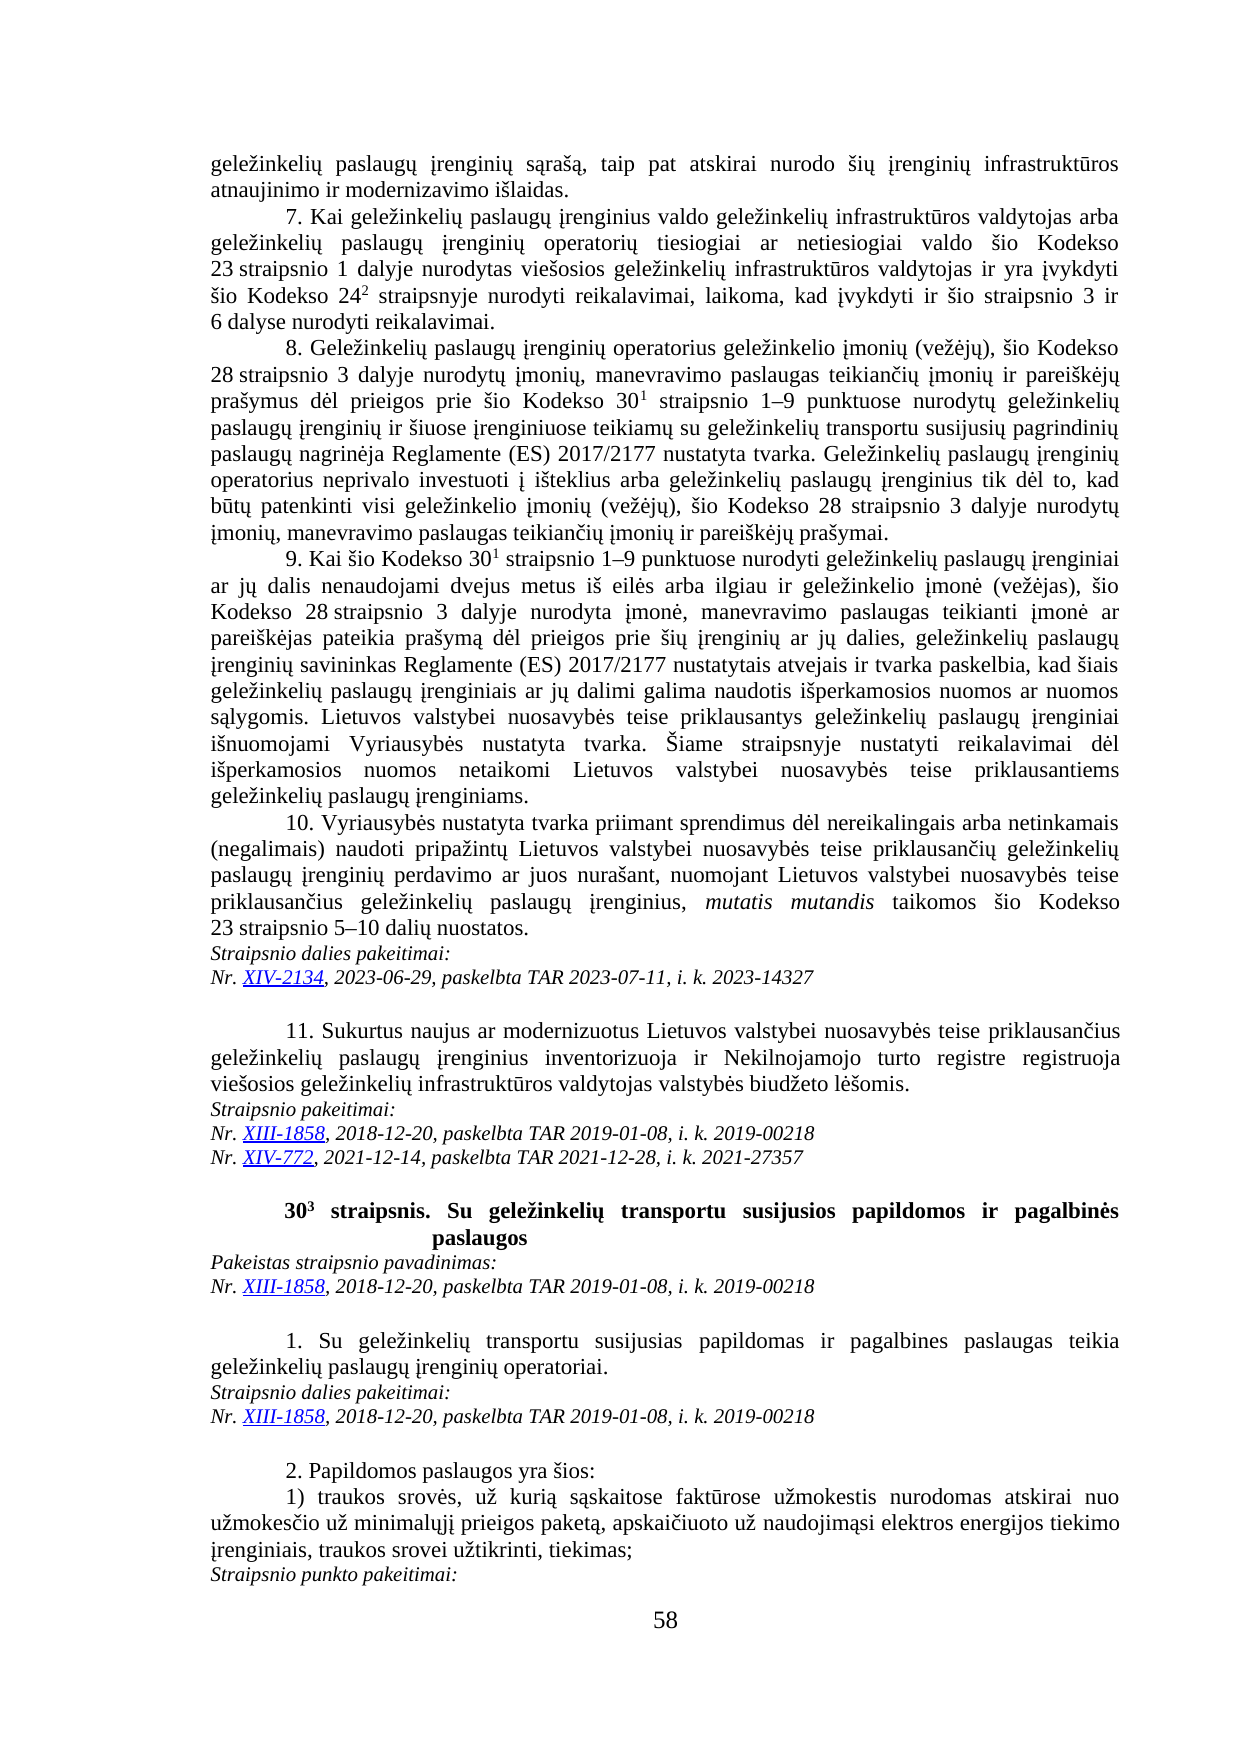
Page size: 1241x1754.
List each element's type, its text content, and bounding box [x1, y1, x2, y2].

text 8. Geležinkelių paslaugų įrenginių operatorius geležinkelio įmonių (vežėjų), šio Kodekso 28 straipsnio 3 dalyje nurodytų įmonių, manevravimo paslaugas teikiančių įmonių ir pareiškėjų prašymus dėl prieigos prie šio Kodekso 301 straipsnio 1–9 punktuose nurodytų geležinkelių paslaugų įrenginių ir šiuose įrenginiuose teikiamų su geležinkelių transportu susijusių pagrindinių paslaugų nagrinėja Reglamente (ES) 2017/2177 nustatyta tvarka. Geležinkelių paslaugų įrenginių operatorius neprivalo investuoti į išteklius arba geležinkelių paslaugų įrenginius tik dėl to, kad būtų patenkinti visi geležinkelio įmonių (vežėjų), šio Kodekso 28 straipsnio 3 dalyje nurodytų įmonių, manevravimo paslaugas teikiančių įmonių ir pareiškėjų prašymai. [210, 334, 1120, 545]
text 1. Su geležinkelių transportu susijusias papildomas ir pagalbines paslaugas teikia geležinkelių paslaugų įrenginių operatoriai. [210, 1327, 1120, 1380]
text Nr. XIII-1858, 2018-12-20, paskelbta TAR 2019-01-08, i. k. 2019-00218 [210, 1121, 1120, 1145]
text 11. Sukurtus naujus ar modernizuotus Lietuvos valstybei nuosavybės teise priklausančius geležinkelių paslaugų įrenginius inventorizuoja ir Nekilnojamojo turto registre registruoja viešosios geležinkelių infrastruktūros valdytojas valstybės biudžeto lėšomis. [210, 1017, 1120, 1097]
text 1) traukos srovės, už kurią sąskaitose faktūrose užmokestis nurodomas atskirai nuo užmokesčio už minimalųjį prieigos paketą, apskaičiuoto už naudojimąsi elektros energijos tiekimo įrenginiais, traukos srovei užtikrinti, tiekimas; [210, 1483, 1120, 1562]
text Straipsnio punkto pakeitimai: [210, 1562, 1120, 1586]
text Nr. XIII-1858, 2018-12-20, paskelbta TAR 2019-01-08, i. k. 2019-00218 [210, 1404, 1120, 1428]
text 303 straipsnis. Su geležinkelių transportu susijusios papildomos ir pagalbinės paslaugos [284, 1197, 1120, 1250]
text 9. Kai šio Kodekso 301 straipsnio 1–9 punktuose nurodyti geležinkelių paslaugų įrenginiai ar jų dalis nenaudojami dvejus metus iš eilės arba ilgiau ir geležinkelio įmonė (vežėjas), šio Kodekso 28 straipsnio 3 dalyje nurodyta įmonė, manevravimo paslaugas teikianti įmonė ar pareiškėjas pateikia prašymą dėl prieigos prie šių įrenginių ar jų dalies, geležinkelių paslaugų įrenginių savininkas Reglamente (ES) 2017/2177 nustatytais atvejais ir tvarka paskelbia, kad šiais geležinkelių paslaugų įrenginiais ar jų dalimi galima naudotis išperkamosios nuomos ar nuomos sąlygomis. Lietuvos valstybei nuosavybės teise priklausantys geležinkelių paslaugų įrenginiai išnuomojami Vyriausybės nustatyta tvarka. Šiame straipsnyje nustatyti reikalavimai dėl išperkamosios nuomos netaikomi Lietuvos valstybei nuosavybės teise priklausantiems geležinkelių paslaugų įrenginiams. [210, 545, 1120, 809]
text Nr. XIV-772, 2021-12-14, paskelbta TAR 2021-12-28, i. k. 2021-27357 [210, 1145, 1120, 1169]
text 7. Kai geležinkelių paslaugų įrenginius valdo geležinkelių infrastruktūros valdytojas arba geležinkelių paslaugų įrenginių operatorių tiesiogiai ar netiesiogiai valdo šio Kodekso 23 straipsnio 1 dalyje nurodytas viešosios geležinkelių infrastruktūros valdytojas ir yra įvykdyti šio Kodekso 242 straipsnyje nurodyti reikalavimai, laikoma, kad įvykdyti ir šio straipsnio 3 ir 6 dalyse nurodyti reikalavimai. [210, 203, 1120, 334]
text 10. Vyriausybės nustatyta tvarka priimant sprendimus dėl nereikalingais arba netinkamais (negalimais) naudoti pripažintų Lietuvos valstybei nuosavybės teise priklausančių geležinkelių paslaugų įrenginių perdavimo ar juos nurašant, nuomojant Lietuvos valstybei nuosavybės teise priklausančius geležinkelių paslaugų įrenginius, mutatis mutandis taikomos šio Kodekso 23 straipsnio 5–10 dalių nuostatos. [210, 809, 1120, 941]
text Nr. XIII-1858, 2018-12-20, paskelbta TAR 2019-01-08, i. k. 2019-00218 [210, 1274, 1120, 1298]
text 2. Papildomos paslaugos yra šios: [210, 1457, 1120, 1483]
text Straipsnio pakeitimai: [210, 1097, 1120, 1121]
text Straipsnio dalies pakeitimai: [210, 1380, 1120, 1404]
text Nr. XIV-2134, 2023-06-29, paskelbta TAR 2023-07-11, i. k. 2023-14327 [210, 965, 1120, 989]
text geležinkelių paslaugų įrenginių sąrašą, taip pat atskirai nurodo šių įrenginių infrastruktūros atnaujinimo ir modernizavimo išlaidas. [210, 150, 1120, 203]
text Pakeistas straipsnio pavadinimas: [210, 1250, 1120, 1274]
text Straipsnio dalies pakeitimai: [210, 941, 1120, 965]
